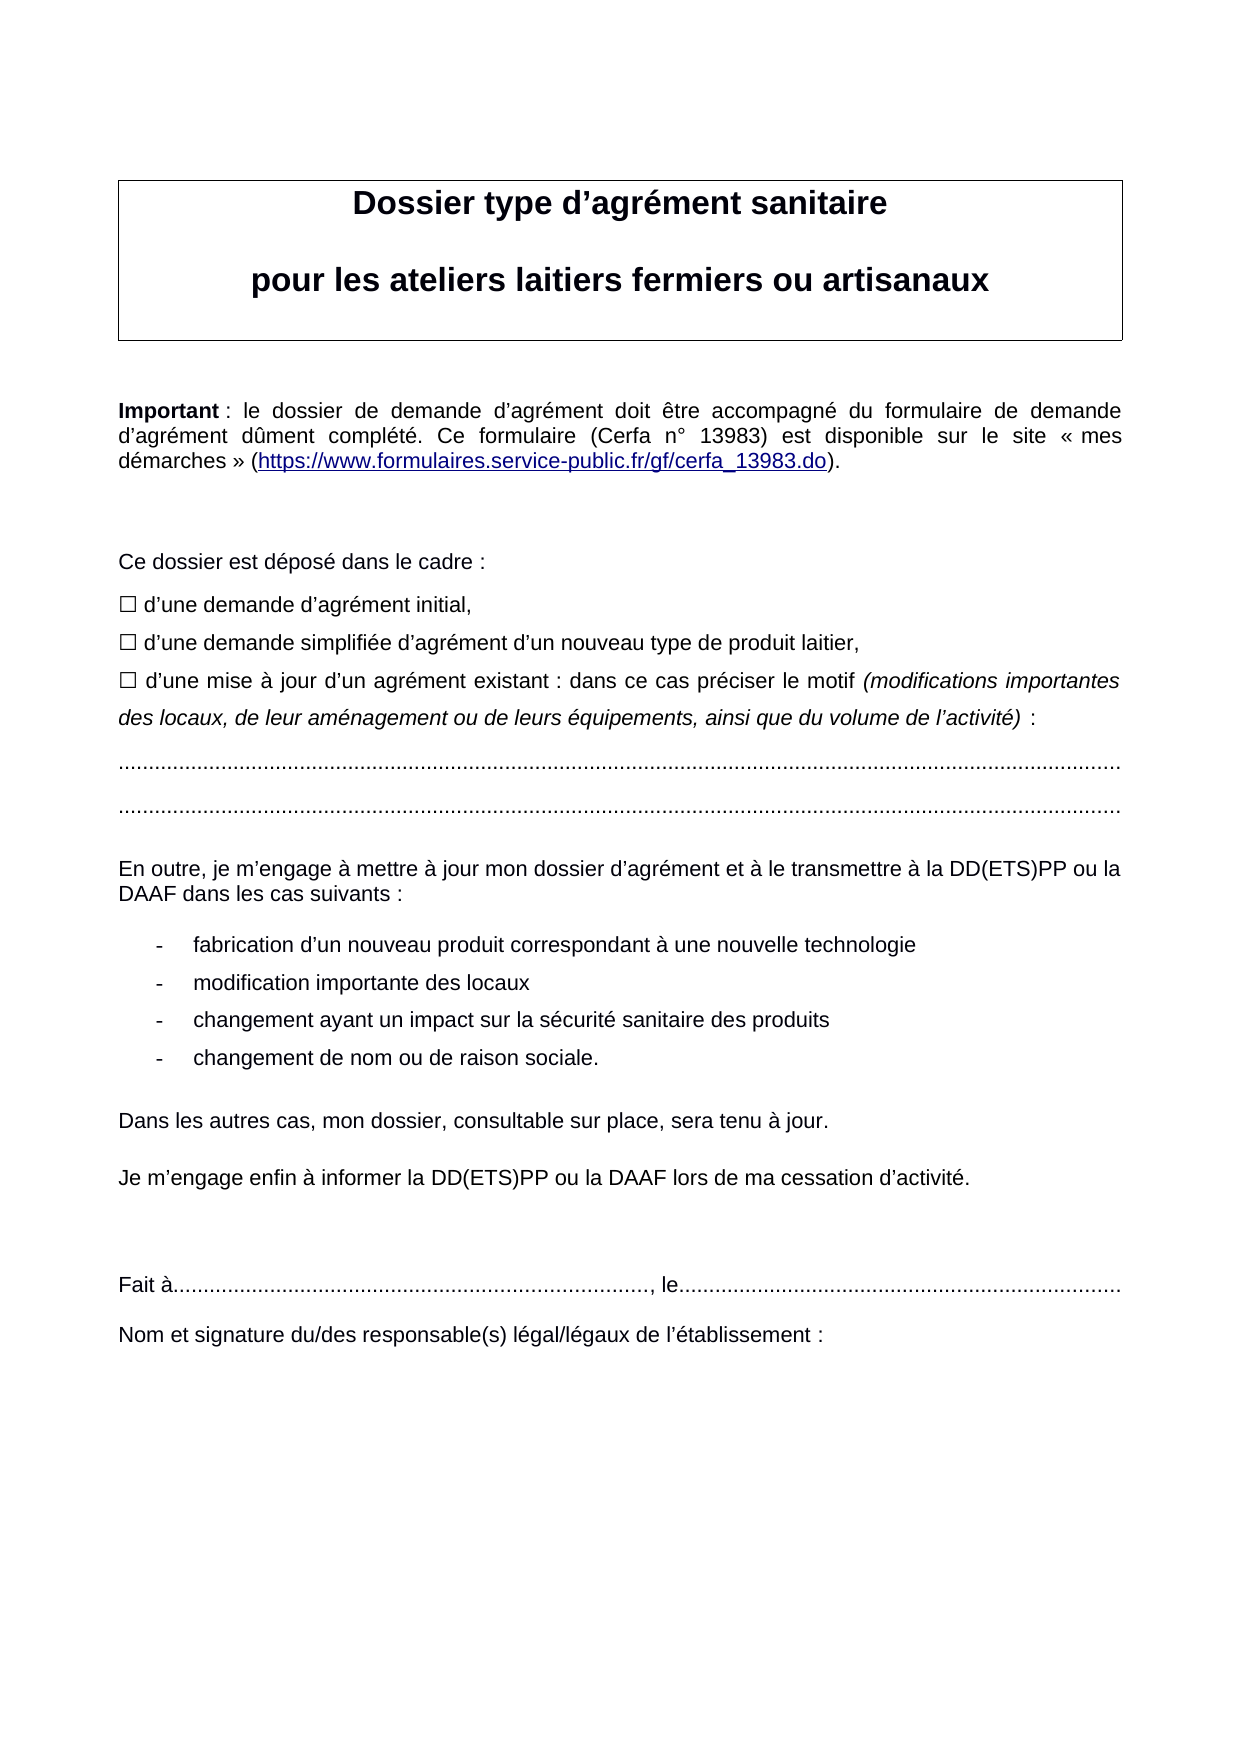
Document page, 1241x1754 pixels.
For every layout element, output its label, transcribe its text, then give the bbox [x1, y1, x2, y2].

list changement ayant un impact sur la sécurité sanitaire des produits [156, 1007, 1122, 1033]
list fabrication d’un nouveau produit correspondant à une nouvelle technologie [156, 931, 1122, 957]
text ☐ d’une demande d’agrément initial, [118, 592, 1122, 617]
text Dossier type d’agrément sanitaire [119, 181, 1122, 222]
list modification importante des locaux [156, 969, 1122, 995]
text ☐ d’une demande simplifiée d’agrément d’un nouveau type de produit laitier, [118, 630, 1122, 655]
text pour les ateliers laitiers fermiers ou artisanaux [119, 257, 1122, 299]
text Nom et signature du/des responsable(s) légal/légaux de l’établissement : [118, 1322, 1122, 1347]
text Dans les autres cas, mon dossier, consultable sur place, sera tenu à jour. [118, 1108, 1122, 1133]
text ☐ d’une mise à jour d’un agrément existant : dans ce cas préciser le motif (modifications importantes des locaux, de leur aménagement ou de leurs équipements, ainsi que du volume de l’activité) : [118, 667, 1122, 731]
list changement de nom ou de raison sociale. [156, 1045, 1122, 1071]
text En outre, je m’engage à mettre à jour mon dossier d’agrément et à le transmettre à la DD(ETS)PP ou la DAAF dans les cas suivants : [118, 856, 1122, 906]
text Ce dossier est déposé dans le cadre : [118, 549, 1122, 574]
text Je m’engage enfin à informer la DD(ETS)PP ou la DAAF lors de ma cessation d’activité. [118, 1165, 1122, 1190]
text Fait à , le [118, 1271, 1122, 1297]
text Important : le dossier de demande d’agrément doit être accompagné du formulaire de demande d’agrément dûment complété. Ce formulaire (Cerfa n° 13983) est disponible sur le site « mes démarches » (https://www.formulaires.service-public.fr/gf/cerfa_13983.do). [118, 398, 1122, 473]
